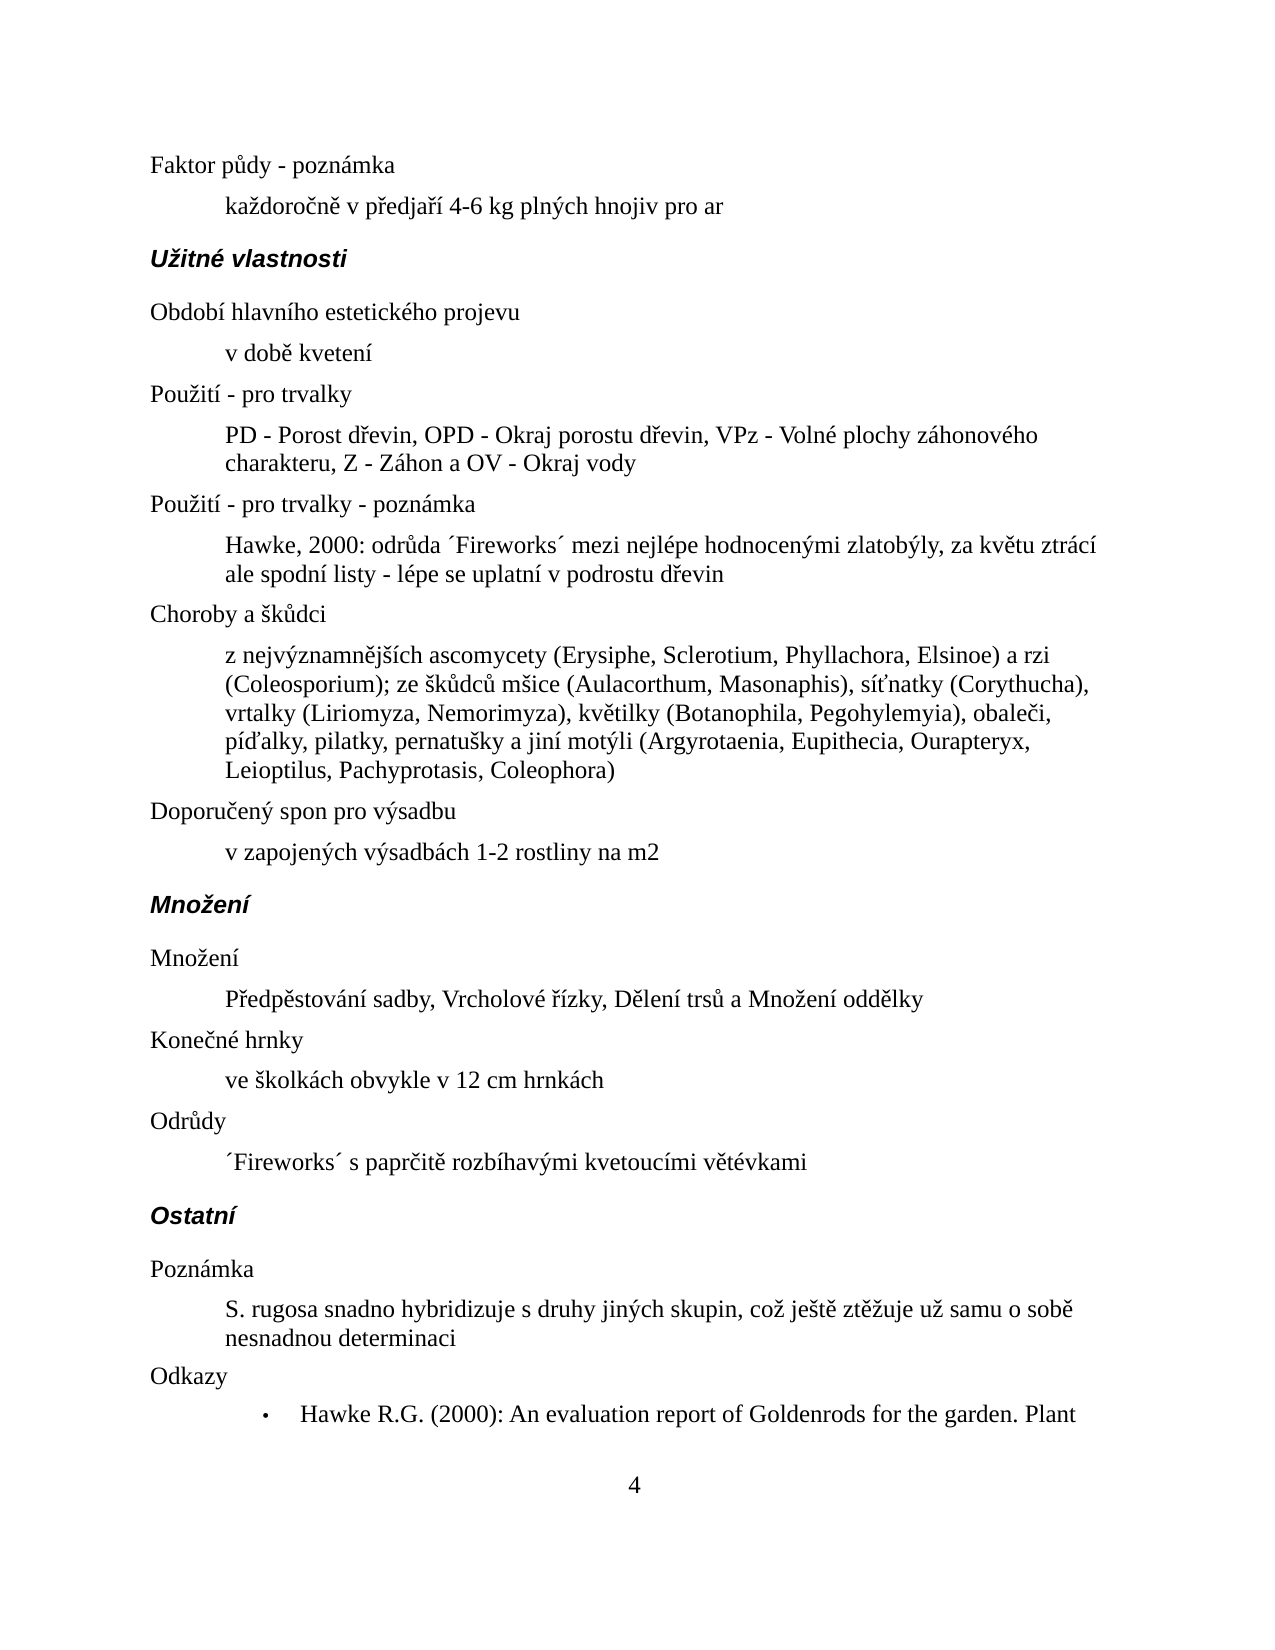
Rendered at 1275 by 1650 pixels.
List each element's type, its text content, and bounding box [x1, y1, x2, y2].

text Poznámka [150, 1254, 1125, 1282]
text v době kvetení [225, 338, 1125, 367]
text Doporučený spon pro výsadbu [150, 796, 1125, 824]
text Odkazy [150, 1361, 1125, 1390]
text Použití - pro trvalky [150, 379, 1125, 408]
subtitle Užitné vlastnosti [150, 244, 1125, 273]
text Choroby a škůdci [150, 599, 1125, 628]
text S. rugosa snadno hybridizuje s druhy jiných skupin, což ještě ztěžuje už samu o sobě nesnadnou determinaci [225, 1294, 1125, 1352]
text Předpěstování sadby, Vrcholové řízky, Dělení trsů a Množení oddělky [225, 984, 1125, 1013]
subtitle Množení [150, 890, 1125, 919]
text ve školkách obvykle v 12 cm hrnkách [225, 1066, 1125, 1094]
text Faktor půdy - poznámka [150, 150, 1125, 179]
text PD - Porost dřevin, OPD - Okraj porostu dřevin, VPz - Volné plochy záhonového charakteru, Z - Záhon a OV - Okraj vody [225, 420, 1125, 477]
text Odrůdy [150, 1106, 1125, 1135]
text Období hlavního estetického projevu [150, 297, 1125, 326]
text v zapojených výsadbách 1-2 rostliny na m2 [225, 837, 1125, 865]
list Hawke R.G. (2000): An evaluation report of Goldenrods for the garden. Plant [262, 1399, 1125, 1427]
text Hawke, 2000: odrůda ´Fireworks´ mezi nejlépe hodnocenými zlatobýly, za květu ztrácí ale spodní listy - lépe se uplatní v podrostu dřevin [225, 530, 1125, 587]
text z nejvýznamnějších ascomycety (Erysiphe, Sclerotium, Phyllachora, Elsinoe) a rzi (Coleosporium); ze škůdců mšice (Aulacorthum, Masonaphis), síťnatky (Corythucha), vrtalky (Liriomyza, Nemorimyza), květilky (Botanophila, Pegohylemyia), obaleči, píďalky, pilatky, pernatušky a jiní motýli (Argyrotaenia, Eupithecia, Ourapteryx, Leioptilus, Pachyprotasis, Coleophora) [225, 640, 1125, 784]
text ´Fireworks´ s paprčitě rozbíhavými kvetoucími větévkami [225, 1147, 1125, 1176]
subtitle Ostatní [150, 1201, 1125, 1229]
text Množení [150, 943, 1125, 972]
text Použití - pro trvalky - poznámka [150, 489, 1125, 518]
text každoročně v předjaří 4-6 kg plných hnojiv pro ar [225, 191, 1125, 219]
text Konečné hrnky [150, 1025, 1125, 1053]
